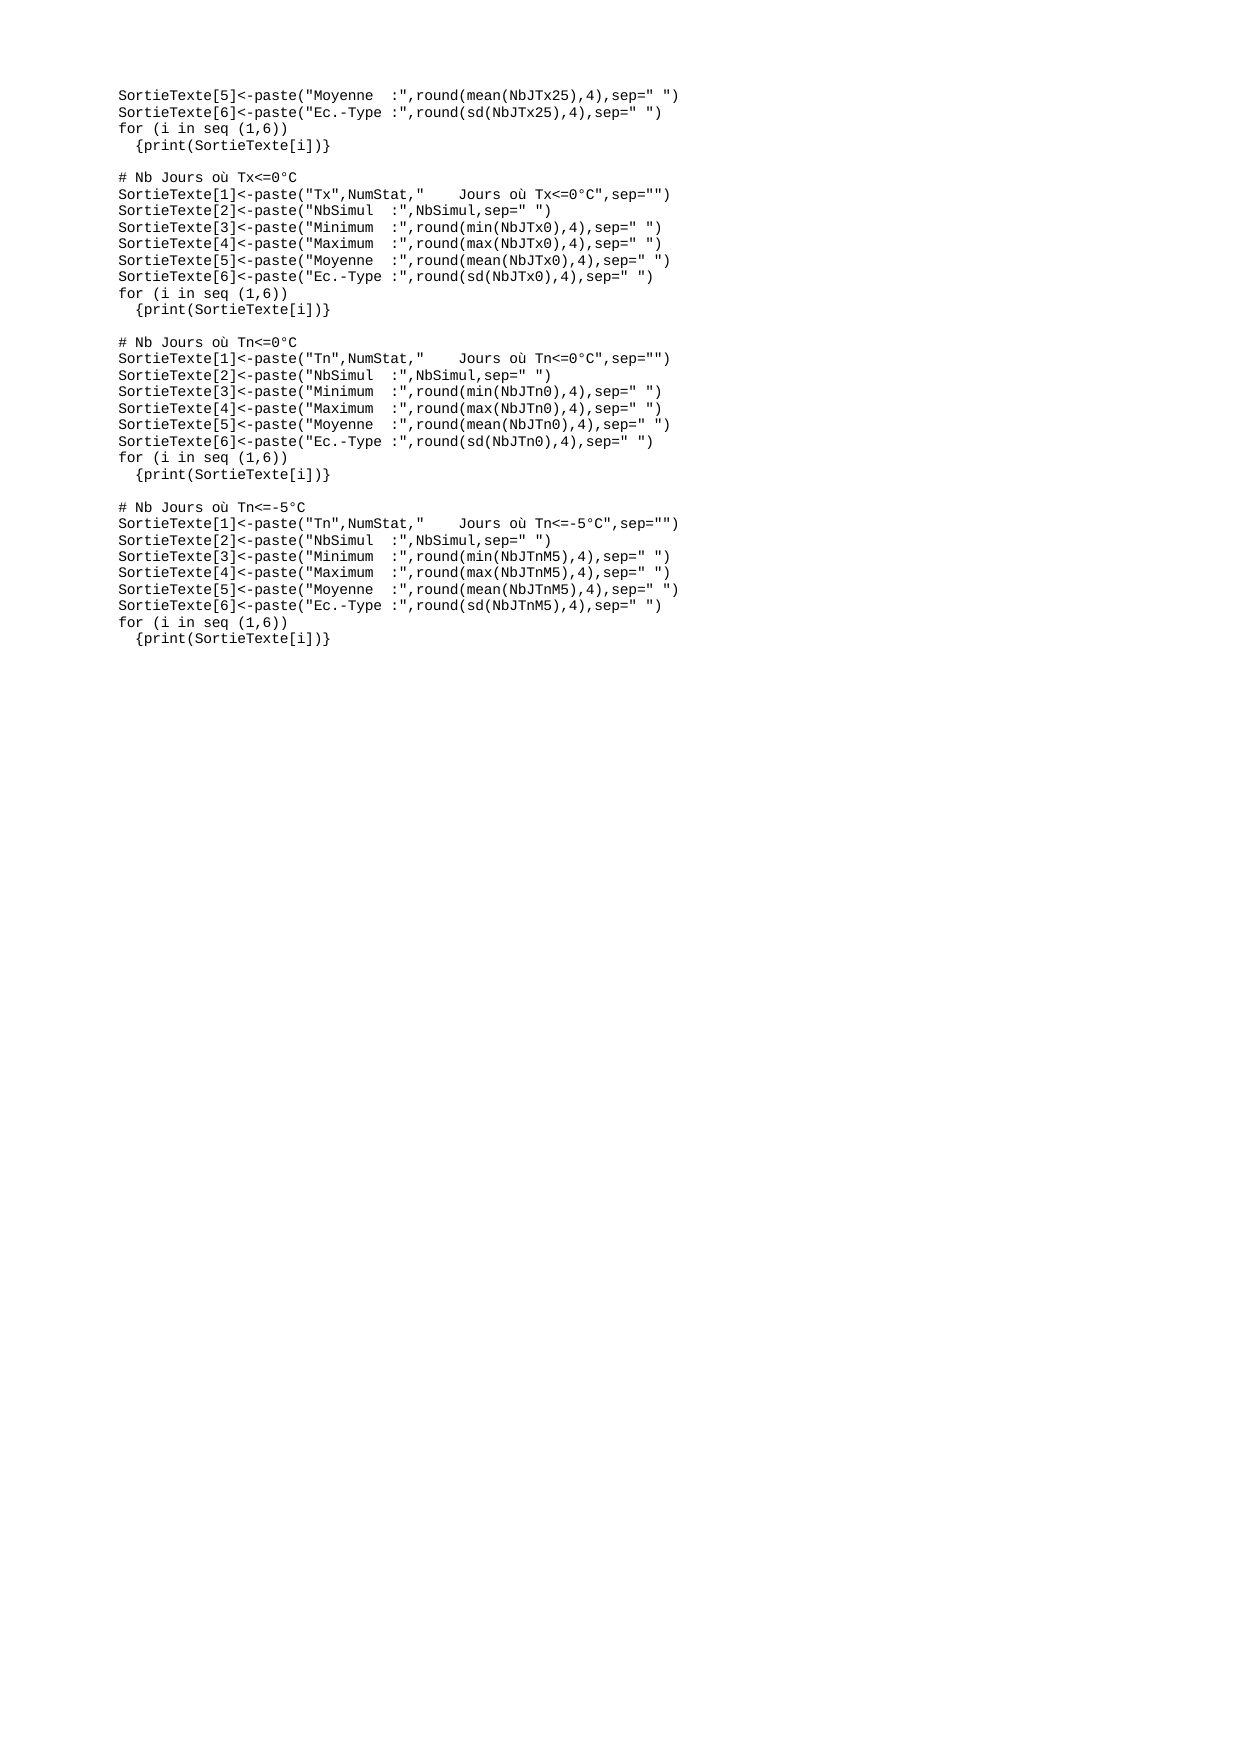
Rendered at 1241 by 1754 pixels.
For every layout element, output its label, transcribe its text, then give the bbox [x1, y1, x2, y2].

text for (i in seq (1,6)) [118, 286, 1122, 302]
text SortieTexte[5]<-paste("Moyenne :",round(mean(NbJTnM5),4),sep=" ") [118, 582, 1122, 599]
text SortieTexte[6]<-paste("Ec.-Type :",round(sd(NbJTnM5),4),sep=" ") [118, 599, 1122, 615]
text SortieTexte[1]<-paste("Tn",NumStat," Jours où Tn<=0°C",sep="") [118, 352, 1122, 368]
text SortieTexte[3]<-paste("Minimum :",round(min(NbJTn0),4),sep=" ") [118, 385, 1122, 401]
text # Nb Jours où Tn<=-5°C [118, 500, 1122, 516]
text SortieTexte[1]<-paste("Tn",NumStat," Jours où Tn<=-5°C",sep="") [118, 516, 1122, 533]
text SortieTexte[6]<-paste("Ec.-Type :",round(sd(NbJTx0),4),sep=" ") [118, 269, 1122, 286]
text SortieTexte[2]<-paste("NbSimul :",NbSimul,sep=" ") [118, 533, 1122, 549]
text {print(SortieTexte[i])} [118, 138, 1122, 154]
text SortieTexte[2]<-paste("NbSimul :",NbSimul,sep=" ") [118, 368, 1122, 385]
text for (i in seq (1,6)) [118, 121, 1122, 138]
text for (i in seq (1,6)) [118, 615, 1122, 632]
text SortieTexte[3]<-paste("Minimum :",round(min(NbJTx0),4),sep=" ") [118, 220, 1122, 237]
text SortieTexte[6]<-paste("Ec.-Type :",round(sd(NbJTx25),4),sep=" ") [118, 105, 1122, 121]
text {print(SortieTexte[i])} [118, 302, 1122, 319]
text # Nb Jours où Tx<=0°C [118, 171, 1122, 187]
text SortieTexte[4]<-paste("Maximum :",round(max(NbJTx0),4),sep=" ") [118, 237, 1122, 253]
text SortieTexte[1]<-paste("Tx",NumStat," Jours où Tx<=0°C",sep="") [118, 187, 1122, 204]
text SortieTexte[2]<-paste("NbSimul :",NbSimul,sep=" ") [118, 204, 1122, 220]
text SortieTexte[6]<-paste("Ec.-Type :",round(sd(NbJTn0),4),sep=" ") [118, 434, 1122, 451]
text SortieTexte[5]<-paste("Moyenne :",round(mean(NbJTx0),4),sep=" ") [118, 253, 1122, 269]
text SortieTexte[5]<-paste("Moyenne :",round(mean(NbJTx25),4),sep=" ") [118, 88, 1122, 105]
text for (i in seq (1,6)) [118, 451, 1122, 467]
text {print(SortieTexte[i])} [118, 632, 1122, 648]
text {print(SortieTexte[i])} [118, 467, 1122, 483]
text SortieTexte[4]<-paste("Maximum :",round(max(NbJTnM5),4),sep=" ") [118, 566, 1122, 582]
text SortieTexte[3]<-paste("Minimum :",round(min(NbJTnM5),4),sep=" ") [118, 549, 1122, 566]
text SortieTexte[4]<-paste("Maximum :",round(max(NbJTn0),4),sep=" ") [118, 401, 1122, 418]
text # Nb Jours où Tn<=0°C [118, 335, 1122, 352]
text SortieTexte[5]<-paste("Moyenne :",round(mean(NbJTn0),4),sep=" ") [118, 418, 1122, 434]
